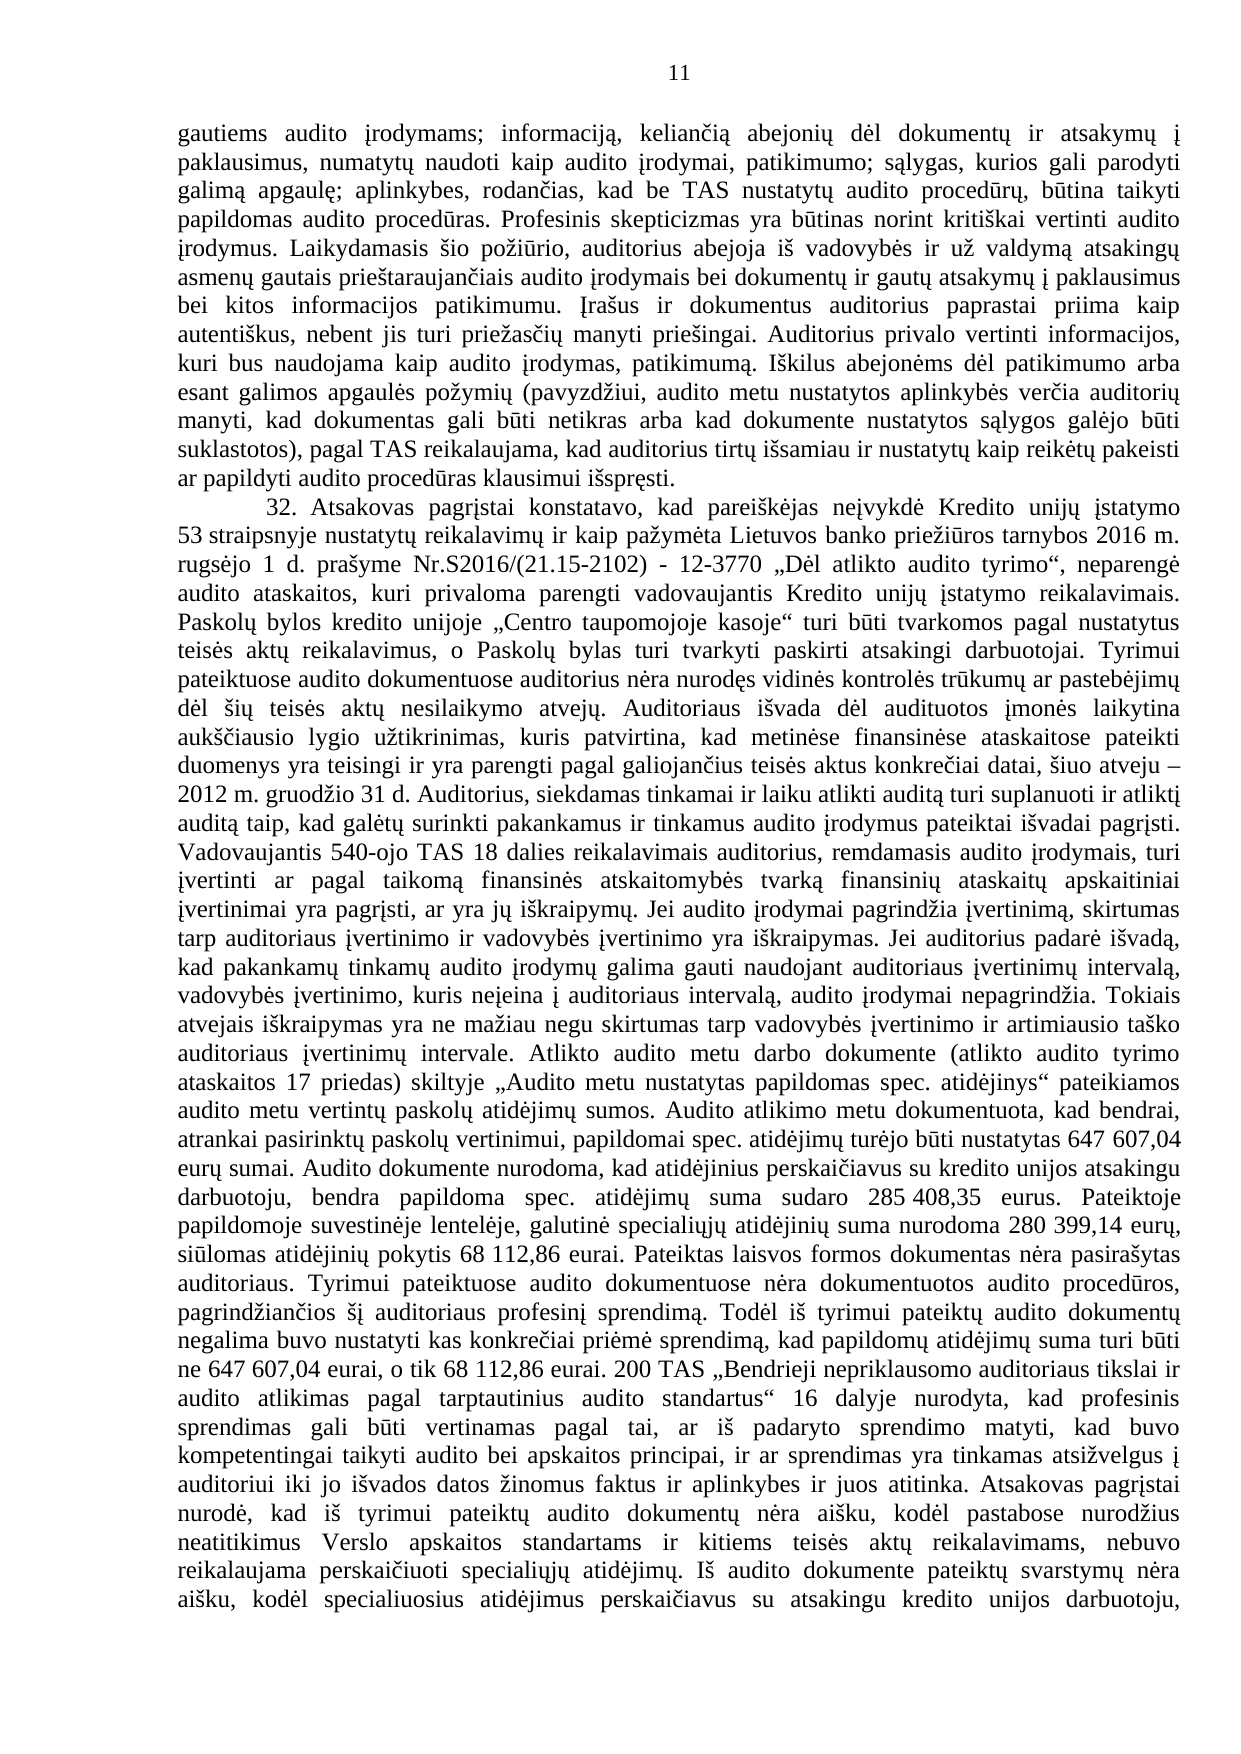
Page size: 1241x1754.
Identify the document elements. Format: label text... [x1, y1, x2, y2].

text gautiems audito įrodymams; informaciją, keliančią abejonių dėl dokumentų ir atsakymų į paklausimus, numatytų naudoti kaip audito įrodymai, patikimumo; sąlygas, kurios gali parodyti galimą apgaulę; aplinkybes, rodančias, kad be TAS nustatytų audito procedūrų, būtina taikyti papildomas audito procedūras. Profesinis skepticizmas yra būtinas norint kritiškai vertinti audito įrodymus. Laikydamasis šio požiūrio, auditorius abejoja iš vadovybės ir už valdymą atsakingų asmenų gautais prieštaraujančiais audito įrodymais bei dokumentų ir gautų atsakymų į paklausimus bei kitos informacijos patikimumu. Įrašus ir dokumentus auditorius paprastai priima kaip autentiškus, nebent jis turi priežasčių manyti priešingai. Auditorius privalo vertinti informacijos, kuri bus naudojama kaip audito įrodymas, patikimumą. Iškilus abejonėms dėl patikimumo arba esant galimos apgaulės požymių (pavyzdžiui, audito metu nustatytos aplinkybės verčia auditorių manyti, kad dokumentas gali būti netikras arba kad dokumente nustatytos sąlygos galėjo būti suklastotos), pagal TAS reikalaujama, kad auditorius tirtų išsamiau ir nustatytų kaip reikėtų pakeisti ar papildyti audito procedūras klausimui išspręsti. [177, 118, 1181, 492]
text 32. Atsakovas pagrįstai konstatavo, kad pareiškėjas neįvykdė Kredito unijų įstatymo 53 straipsnyje nustatytų reikalavimų ir kaip pažymėta Lietuvos banko priežiūros tarnybos 2016 m. rugsėjo 1 d. prašyme Nr.S2016/(21.15-2102) - 12-3770 „Dėl atlikto audito tyrimo“, neparengė audito ataskaitos, kuri privaloma parengti vadovaujantis Kredito unijų įstatymo reikalavimais. Paskolų bylos kredito unijoje „Centro taupomojoje kasoje“ turi būti tvarkomos pagal nustatytus teisės aktų reikalavimus, o Paskolų bylas turi tvarkyti paskirti atsakingi darbuotojai. Tyrimui pateiktuose audito dokumentuose auditorius nėra nurodęs vidinės kontrolės trūkumų ar pastebėjimų dėl šių teisės aktų nesilaikymo atvejų. Auditoriaus išvada dėl audituotos įmonės laikytina aukščiausio lygio užtikrinimas, kuris patvirtina, kad metinėse finansinėse ataskaitose pateikti duomenys yra teisingi ir yra parengti pagal galiojančius teisės aktus konkrečiai datai, šiuo atveju – 2012 m. gruodžio 31 d. Auditorius, siekdamas tinkamai ir laiku atlikti auditą turi suplanuoti ir atliktį auditą taip, kad galėtų surinkti pakankamus ir tinkamus audito įrodymus pateiktai išvadai pagrįsti. Vadovaujantis 540-ojo TAS 18 dalies reikalavimais auditorius, remdamasis audito įrodymais, turi įvertinti ar pagal taikomą finansinės atskaitomybės tvarką finansinių ataskaitų apskaitiniai įvertinimai yra pagrįsti, ar yra jų iškraipymų. Jei audito įrodymai pagrindžia įvertinimą, skirtumas tarp auditoriaus įvertinimo ir vadovybės įvertinimo yra iškraipymas. Jei auditorius padarė išvadą, kad pakankamų tinkamų audito įrodymų galima gauti naudojant auditoriaus įvertinimų intervalą, vadovybės įvertinimo, kuris neįeina į auditoriaus intervalą, audito įrodymai nepagrindžia. Tokiais atvejais iškraipymas yra ne mažiau negu skirtumas tarp vadovybės įvertinimo ir artimiausio taško auditoriaus įvertinimų intervale. Atlikto audito metu darbo dokumente (atlikto audito tyrimo ataskaitos 17 priedas) skiltyje „Audito metu nustatytas papildomas spec. atidėjinys“ pateikiamos audito metu vertintų paskolų atidėjimų sumos. Audito atlikimo metu dokumentuota, kad bendrai, atrankai pasirinktų paskolų vertinimui, papildomai spec. atidėjimų turėjo būti nustatytas 647 607,04 eurų sumai. Audito dokumente nurodoma, kad atidėjinius perskaičiavus su kredito unijos atsakingu darbuotoju, bendra papildoma spec. atidėjimų suma sudaro 285 408,35 eurus. Pateiktoje papildomoje suvestinėje lentelėje, galutinė specialiųjų atidėjinių suma nurodoma 280 399,14 eurų, siūlomas atidėjinių pokytis 68 112,86 eurai. Pateiktas laisvos formos dokumentas nėra pasirašytas auditoriaus. Tyrimui pateiktuose audito dokumentuose nėra dokumentuotos audito procedūros, pagrindžiančios šį auditoriaus profesinį sprendimą. Todėl iš tyrimui pateiktų audito dokumentų negalima buvo nustatyti kas konkrečiai priėmė sprendimą, kad papildomų atidėjimų suma turi būti ne 647 607,04 eurai, o tik 68 112,86 eurai. 200 TAS „Bendrieji nepriklausomo auditoriaus tikslai ir audito atlikimas pagal tarptautinius audito standartus“ 16 dalyje nurodyta, kad profesinis sprendimas gali būti vertinamas pagal tai, ar iš padaryto sprendimo matyti, kad buvo kompetentingai taikyti audito bei apskaitos principai, ir ar sprendimas yra tinkamas atsižvelgus į auditoriui iki jo išvados datos žinomus faktus ir aplinkybes ir juos atitinka. Atsakovas pagrįstai nurodė, kad iš tyrimui pateiktų audito dokumentų nėra aišku, kodėl pastabose nurodžius neatitikimus Verslo apskaitos standartams ir kitiems teisės aktų reikalavimams, nebuvo reikalaujama perskaičiuoti specialiųjų atidėjimų. Iš audito dokumente pateiktų svarstymų nėra aišku, kodėl specialiuosius atidėjimus perskaičiavus su atsakingu kredito unijos darbuotoju, [177, 492, 1181, 1613]
